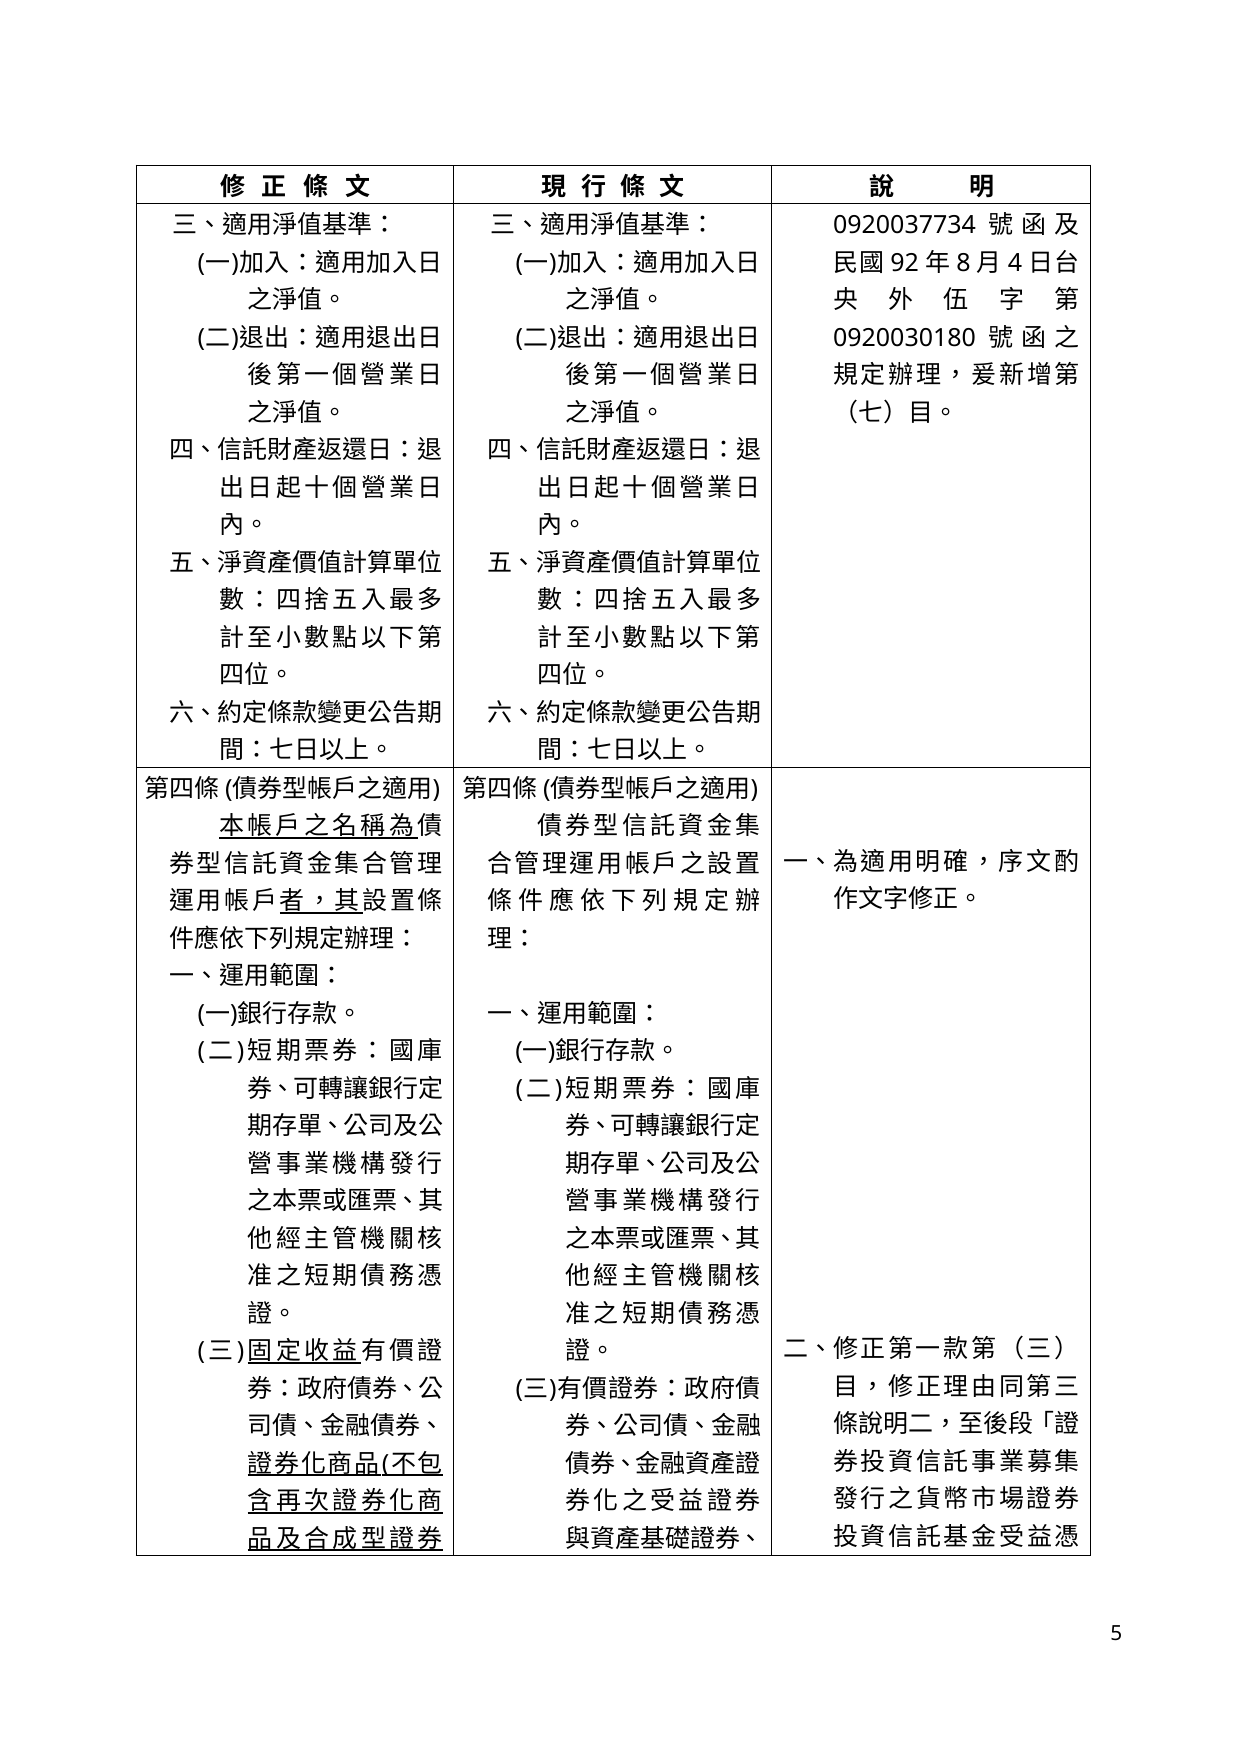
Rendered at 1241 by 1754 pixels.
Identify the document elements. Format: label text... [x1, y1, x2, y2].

table_cell 為適用明確，序文酌作文字修正。 修正第一款第（三）目，修正理由同第三條說明二，至後段「證券投資信託事業募集發行之貨幣市場證券投資信託基金受益憑 [772, 768, 1090, 1555]
table_cell 0920037734號函及民國92年8月4日台央外伍字第 0920030180號函之規定辦理，爰新增第（七）目。 [772, 204, 1090, 767]
table_header 現行條文 [454, 166, 771, 203]
table_header 說明 [772, 166, 1090, 203]
table_cell 三、適用淨值基準： (一)加入：適用加入日之淨值。 (二)退出：適用退出日後第一個營業日之淨值。 四、信託財產返還日：退出日起十個營業日內。 五、淨資產價值計算單位數：四捨五入最多計至小數點以下第四位。 六、約定條款變更公告期間：七日以上。 [454, 204, 771, 767]
table_cell 三、適用淨值基準： (一)加入：適用加入日之淨值。 (二)退出：適用退出日後第一個營業日之淨值。 四、信託財產返還日：退出日起十個營業日內。 五、淨資產價值計算單位數：四捨五入最多計至小數點以下第四位。 六、約定條款變更公告期間：七日以上。 [137, 204, 453, 767]
table_cell 第四條 (債券型帳戶之適用) 債券型信託資金集合管理運用帳戶之設置條件應依下列規定辦理： 一、運用範圍： (一)銀行存款。 (二)短期票券：國庫券、可轉讓銀行定期存單、公司及公營事業機構發行之本票或匯票、其他經主管機關核准之短期債務憑證。 (三)有價證券：政府債券、公司債、金融債券、金融資產證券化之受益證券與資產基礎證券、 [454, 768, 771, 1555]
table_header 修正條文 [137, 166, 453, 203]
table_cell 第四條 (債券型帳戶之適用) 本帳戶之名稱為債券型信託資金集合管理運用帳戶者，其設置條件應依下列規定辦理： 一、運用範圍： (一)銀行存款。 (二)短期票券：國庫券、可轉讓銀行定期存單、公司及公營事業機構發行之本票或匯票、其他經主管機關核准之短期債務憑證。 (三)固定收益有價證券：政府債券、公司債、金融債券、證券化商品(不包含再次證券化商品及合成型證券 [137, 768, 453, 1555]
